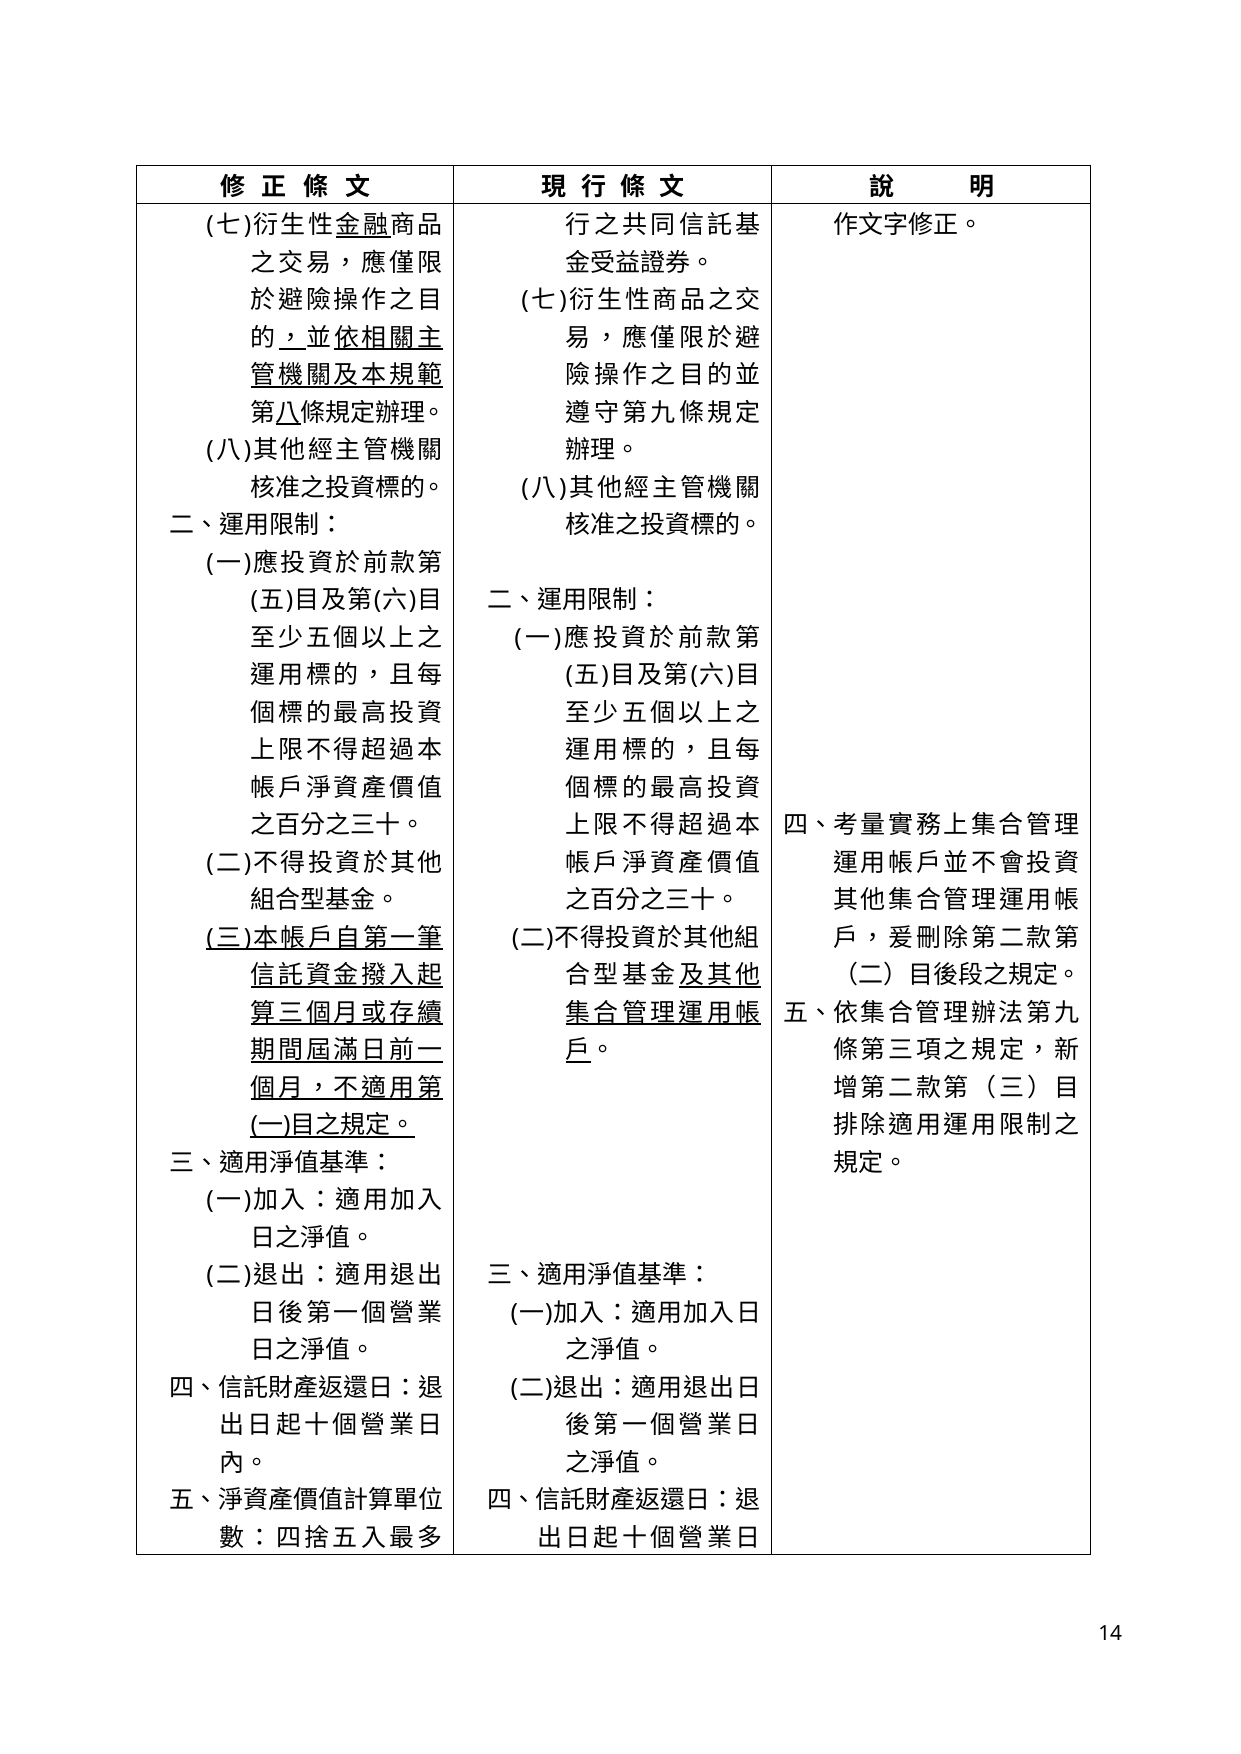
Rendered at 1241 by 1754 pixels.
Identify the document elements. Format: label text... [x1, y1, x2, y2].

table_header 現行條文 [454, 166, 771, 203]
table_cell 行之共同信託基金受益證券。 (七)衍生性商品之交易，應僅限於避險操作之目的並遵守第九條規定辦理。 (八)其他經主管機關核准之投資標的。 二、運用限制： (一)應投資於前款第(五)目及第(六)目至少五個以上之運用標的，且每個標的最高投資上限不得超過本帳戶淨資產價值之百分之三十。 (二)不得投資於其他組合型基金及其他集合管理運用帳戶。 三、適用淨值基準： (一)加入：適用加入日之淨值。 (二)退出：適用退出日後第一個營業日之淨值。 四、信託財產返還日：退出日起十個營業日 [454, 204, 771, 1554]
table_cell (七)衍生性金融商品之交易，應僅限於避險操作之目的，並依相關主管機關及本規範第八條規定辦理。 (八)其他經主管機關核准之投資標的。 二、運用限制： (一)應投資於前款第 (五)目及第(六)目至少五個以上之運用標的，且每個標的最高投資上限不得超過本帳戶淨資產價值之百分之三十。 (二)不得投資於其他組合型基金。 (三)本帳戶自第一筆信託資金撥入起算三個月或存續期間屆滿日前一個月，不適用第(一)目之規定。 三、適用淨值基準： (一)加入：適用加入日之淨值。 (二)退出：適用退出日後第一個營業日之淨值。 四、信託財產返還日：退出日起十個營業日內。 五、淨資產價值計算單位數：四捨五入最多 [137, 204, 453, 1554]
table_header 修正條文 [137, 166, 453, 203]
table_header 說明 [772, 166, 1090, 203]
table_cell 為適用明確，序文酌作文字修正。 原第一款第(五)目、第(六)目配合前條第一款第(六)目、第(七)目順序調整，修正後第(六)目並酌作文字調整。 第一款第（七）目酌作文字修正。 考量實務上集合管理運用帳戶並不會投資其他集合管理運用帳戶，爰刪除第二款第（二）目後段之規定。 依集合管理辦法第九條第三項之規定，新增第二款第（三）目排除適用運用限制之規定。 [772, 204, 1090, 1554]
